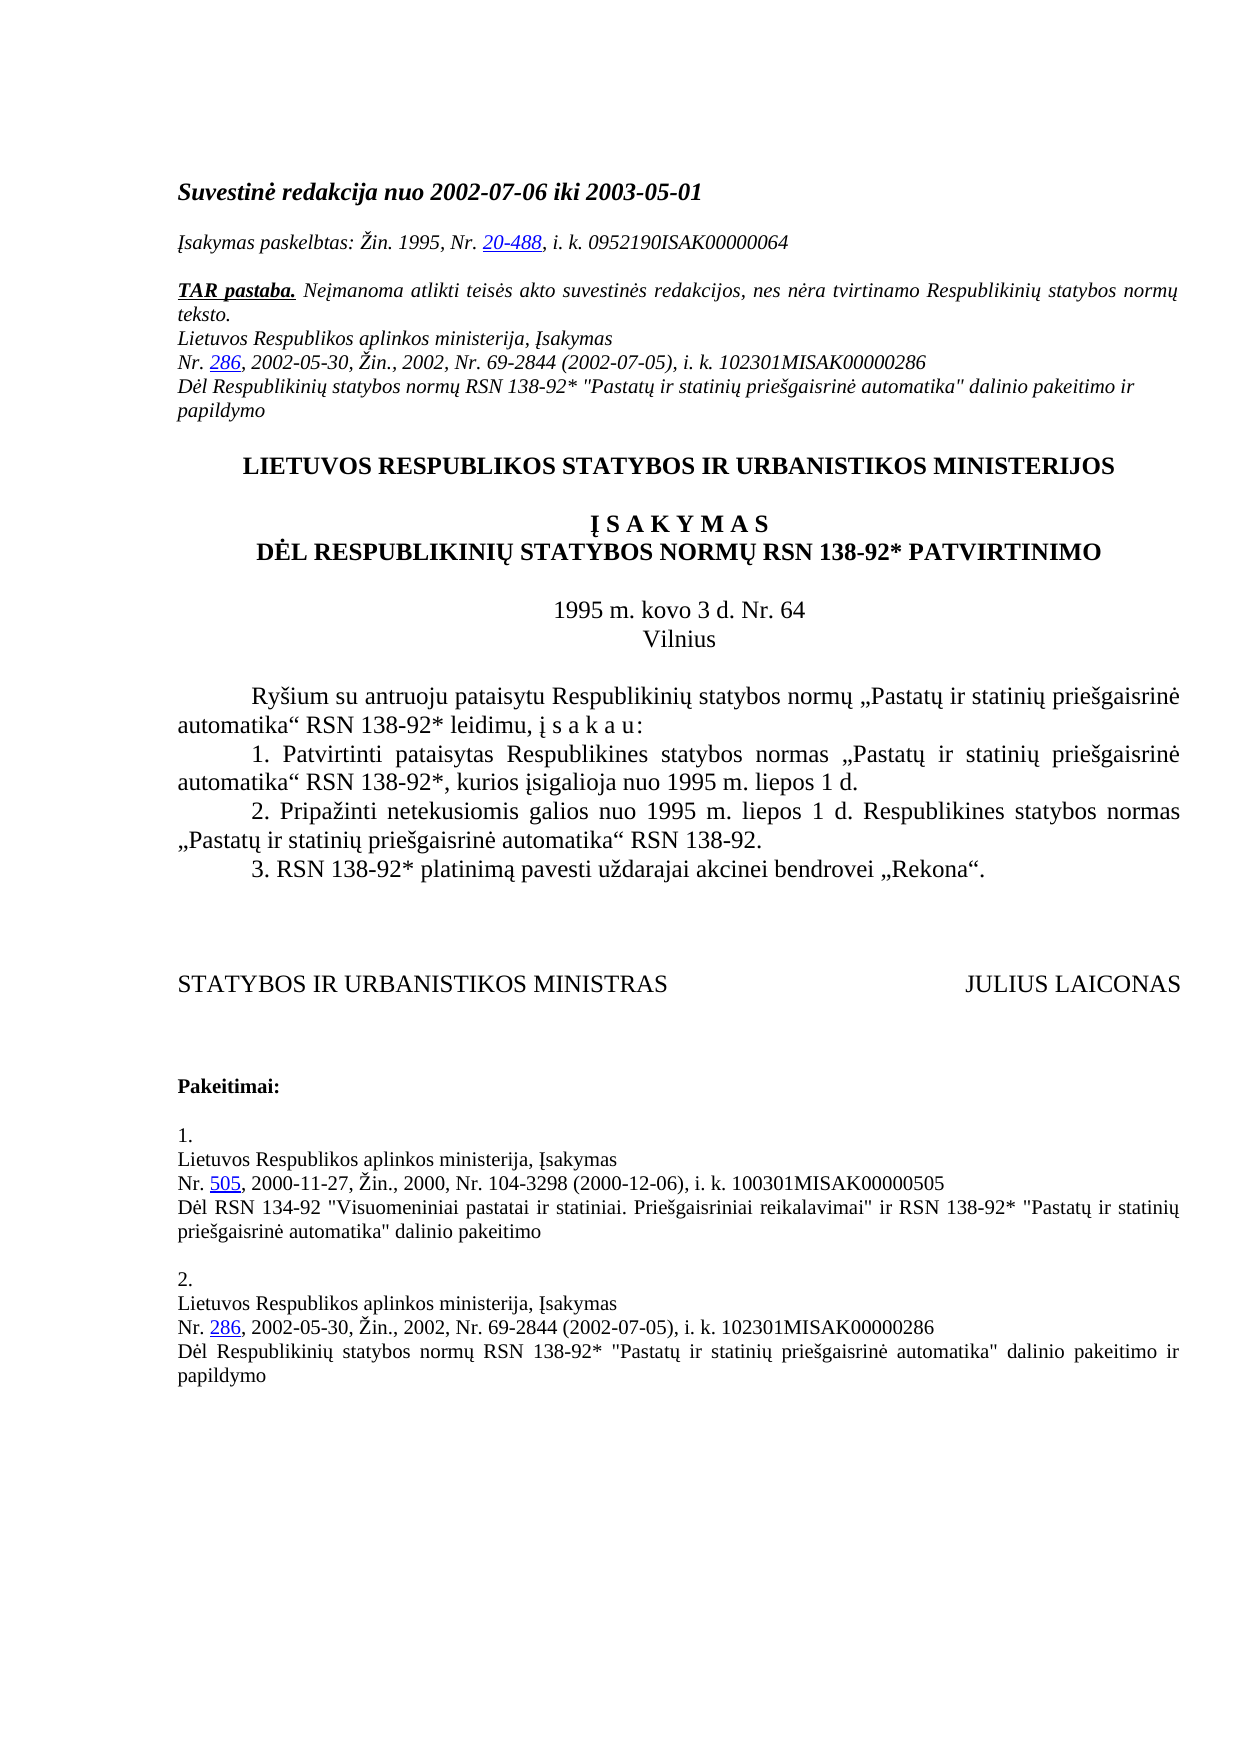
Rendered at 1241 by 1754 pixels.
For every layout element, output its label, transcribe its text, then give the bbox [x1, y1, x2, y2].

text 2. [177, 1267, 1181, 1291]
text Suvestinė redakcija nuo 2002-07-06 iki 2003-05-01 [177, 177, 1181, 206]
text Vilnius [177, 624, 1181, 652]
text Dėl Respublikinių statybos normų RSN 138-92* "Pastatų ir statinių priešgaisrinė automatika" dalinio pakeitimo ir papildymo [177, 1339, 1181, 1387]
text 1. Patvirtinti pataisytas Respublikines statybos normas „Pastatų ir statinių priešgaisrinė automatika“ RSN 138-92*, kurios įsigalioja nuo 1995 m. liepos 1 d. [177, 739, 1181, 796]
text Nr. 286, 2002-05-30, Žin., 2002, Nr. 69-2844 (2002-07-05), i. k. 102301MISAK00000286 [177, 1315, 1181, 1339]
text 1995 m. kovo 3 d. Nr. 64 [177, 595, 1181, 624]
text Dėl Respublikinių statybos normų RSN 138-92* "Pastatų ir statinių priešgaisrinė automatika" dalinio pakeitimo ir papildymo [177, 374, 1181, 422]
text Lietuvos Respublikos aplinkos ministerija, Įsakymas [177, 326, 1181, 350]
text STATYBOS IR URBANISTIKOS MINISTRAS JULIUS LAICONAS [177, 969, 1181, 997]
text 3. RSN 138-92* platinimą pavesti uždarajai akcinei bendrovei „Rekona“. [177, 854, 1181, 882]
text Dėl RSN 134-92 "Visuomeniniai pastatai ir statiniai. Priešgaisriniai reikalavimai" ir RSN 138-92* "Pastatų ir statinių priešgaisrinė automatika" dalinio pakeitimo [177, 1195, 1181, 1243]
text DĖL RESPUBLIKINIŲ STATYBOS NORMŲ RSN 138-92* PATVIRTINIMO [177, 537, 1181, 566]
text LIETUVOS RESPUBLIKOS STATYBOS IR URBANISTIKOS MINISTERIJOS [177, 451, 1181, 480]
text Pakeitimai: [177, 1074, 1181, 1098]
text 2. Pripažinti netekusiomis galios nuo 1995 m. liepos 1 d. Respublikines statybos normas „Pastatų ir statinių priešgaisrinė automatika“ RSN 138-92. [177, 796, 1181, 854]
text Nr. 505, 2000-11-27, Žin., 2000, Nr. 104-3298 (2000-12-06), i. k. 100301MISAK00000505 [177, 1171, 1181, 1195]
text Į S A K Y M A S [177, 509, 1181, 537]
text 1. [177, 1122, 1181, 1147]
text Lietuvos Respublikos aplinkos ministerija, Įsakymas [177, 1147, 1181, 1171]
text Nr. 286, 2002-05-30, Žin., 2002, Nr. 69-2844 (2002-07-05), i. k. 102301MISAK00000286 [177, 350, 1181, 374]
text Ryšium su antruoju pataisytu Respublikinių statybos normų „Pastatų ir statinių priešgaisrinė automatika“ RSN 138-92* leidimu, įsakau: [177, 681, 1181, 739]
text Įsakymas paskelbtas: Žin. 1995, Nr. 20-488, i. k. 0952190ISAK00000064 [177, 230, 1181, 254]
text Lietuvos Respublikos aplinkos ministerija, Įsakymas [177, 1291, 1181, 1315]
text TAR pastaba. Neįmanoma atlikti teisės akto suvestinės redakcijos, nes nėra tvirtinamo Respublikinių statybos normų teksto. [177, 278, 1181, 326]
